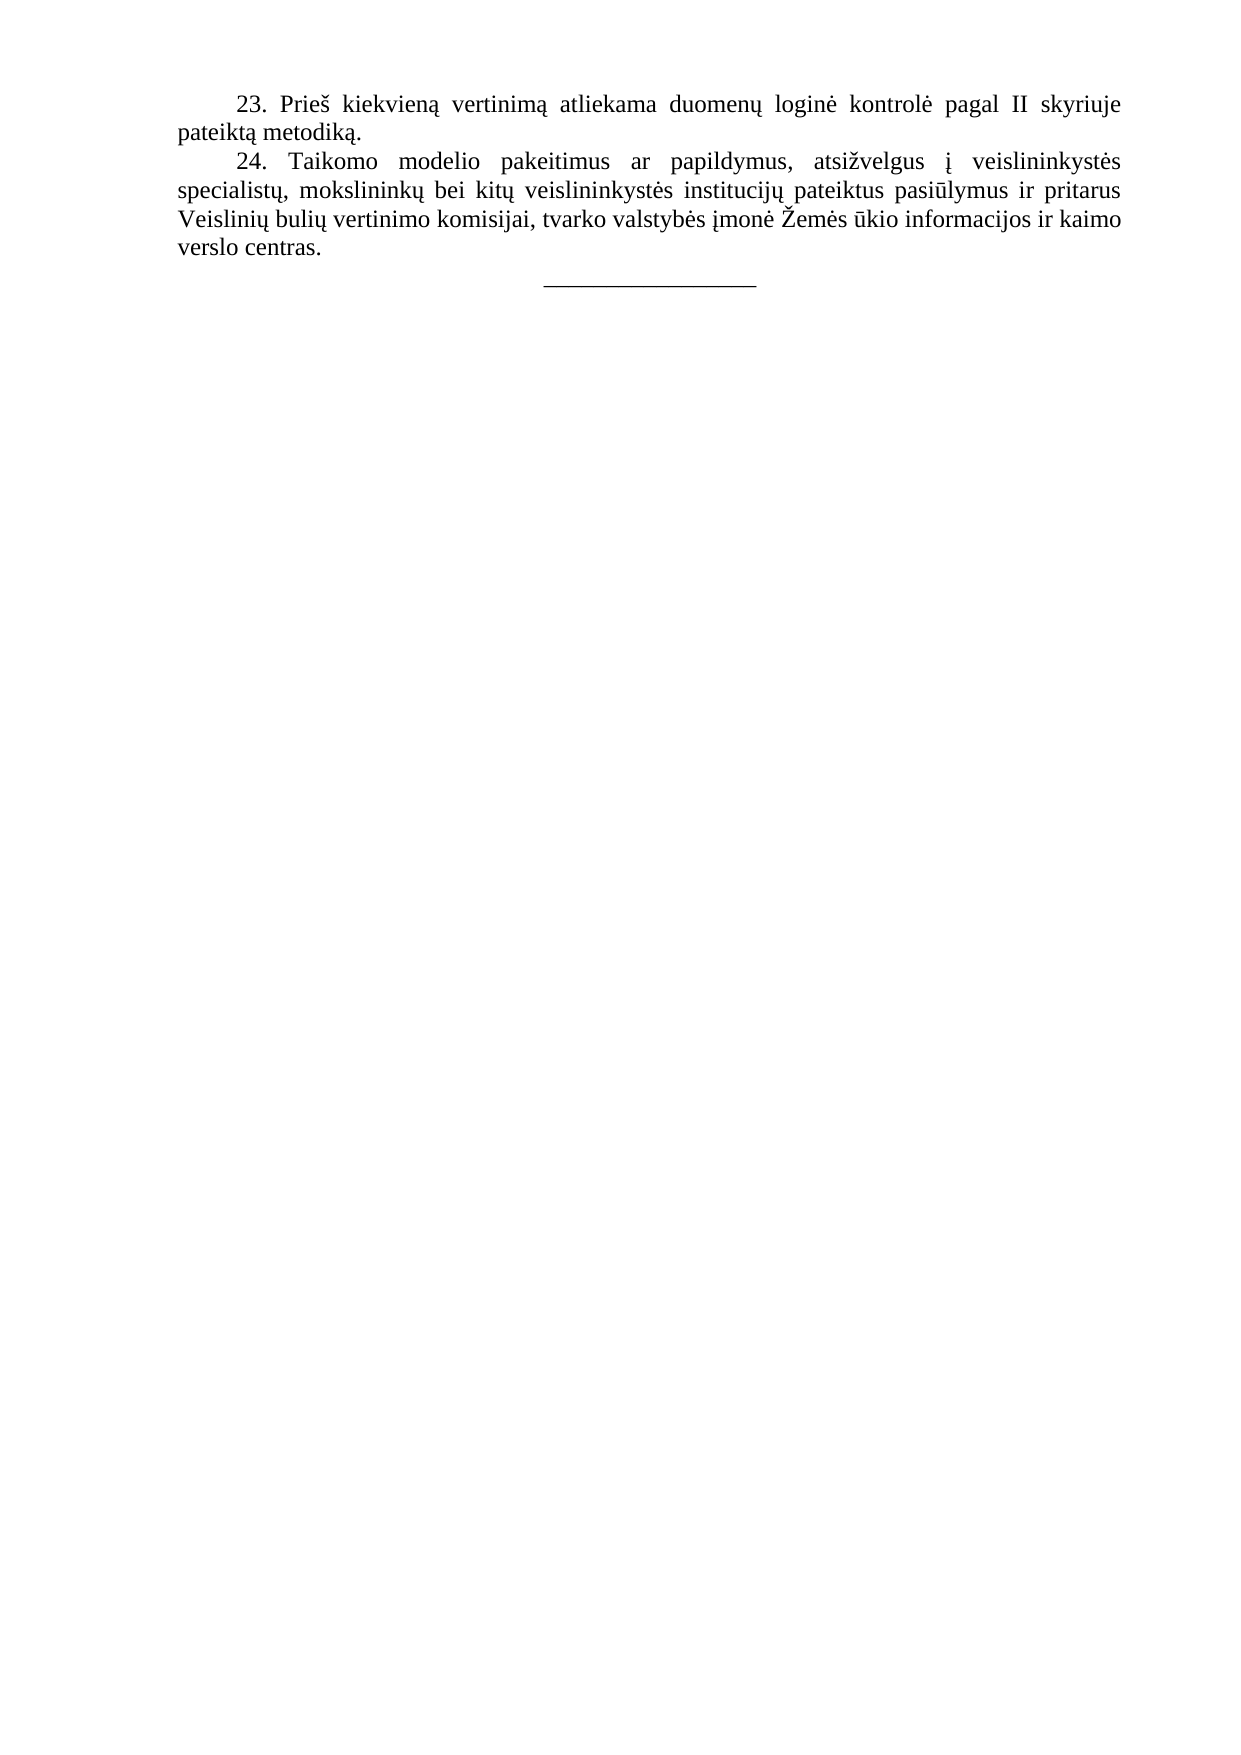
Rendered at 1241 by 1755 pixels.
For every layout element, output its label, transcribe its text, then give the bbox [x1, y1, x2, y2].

text 24. Taikomo modelio pakeitimus ar papildymus, atsižvelgus į veislininkystės specialistų, mokslininkų bei kitų veislininkystės institucijų pateiktus pasiūlymus ir pritarus Veislinių bulių vertinimo komisijai, tvarko valstybės įmonė Žemės ūkio informacijos ir kaimo verslo centras. [177, 146, 1122, 261]
text 23. Prieš kiekvieną vertinimą atliekama duomenų loginė kontrolė pagal II skyriuje pateiktą metodiką. [177, 89, 1122, 146]
text _________________ [177, 261, 1122, 290]
